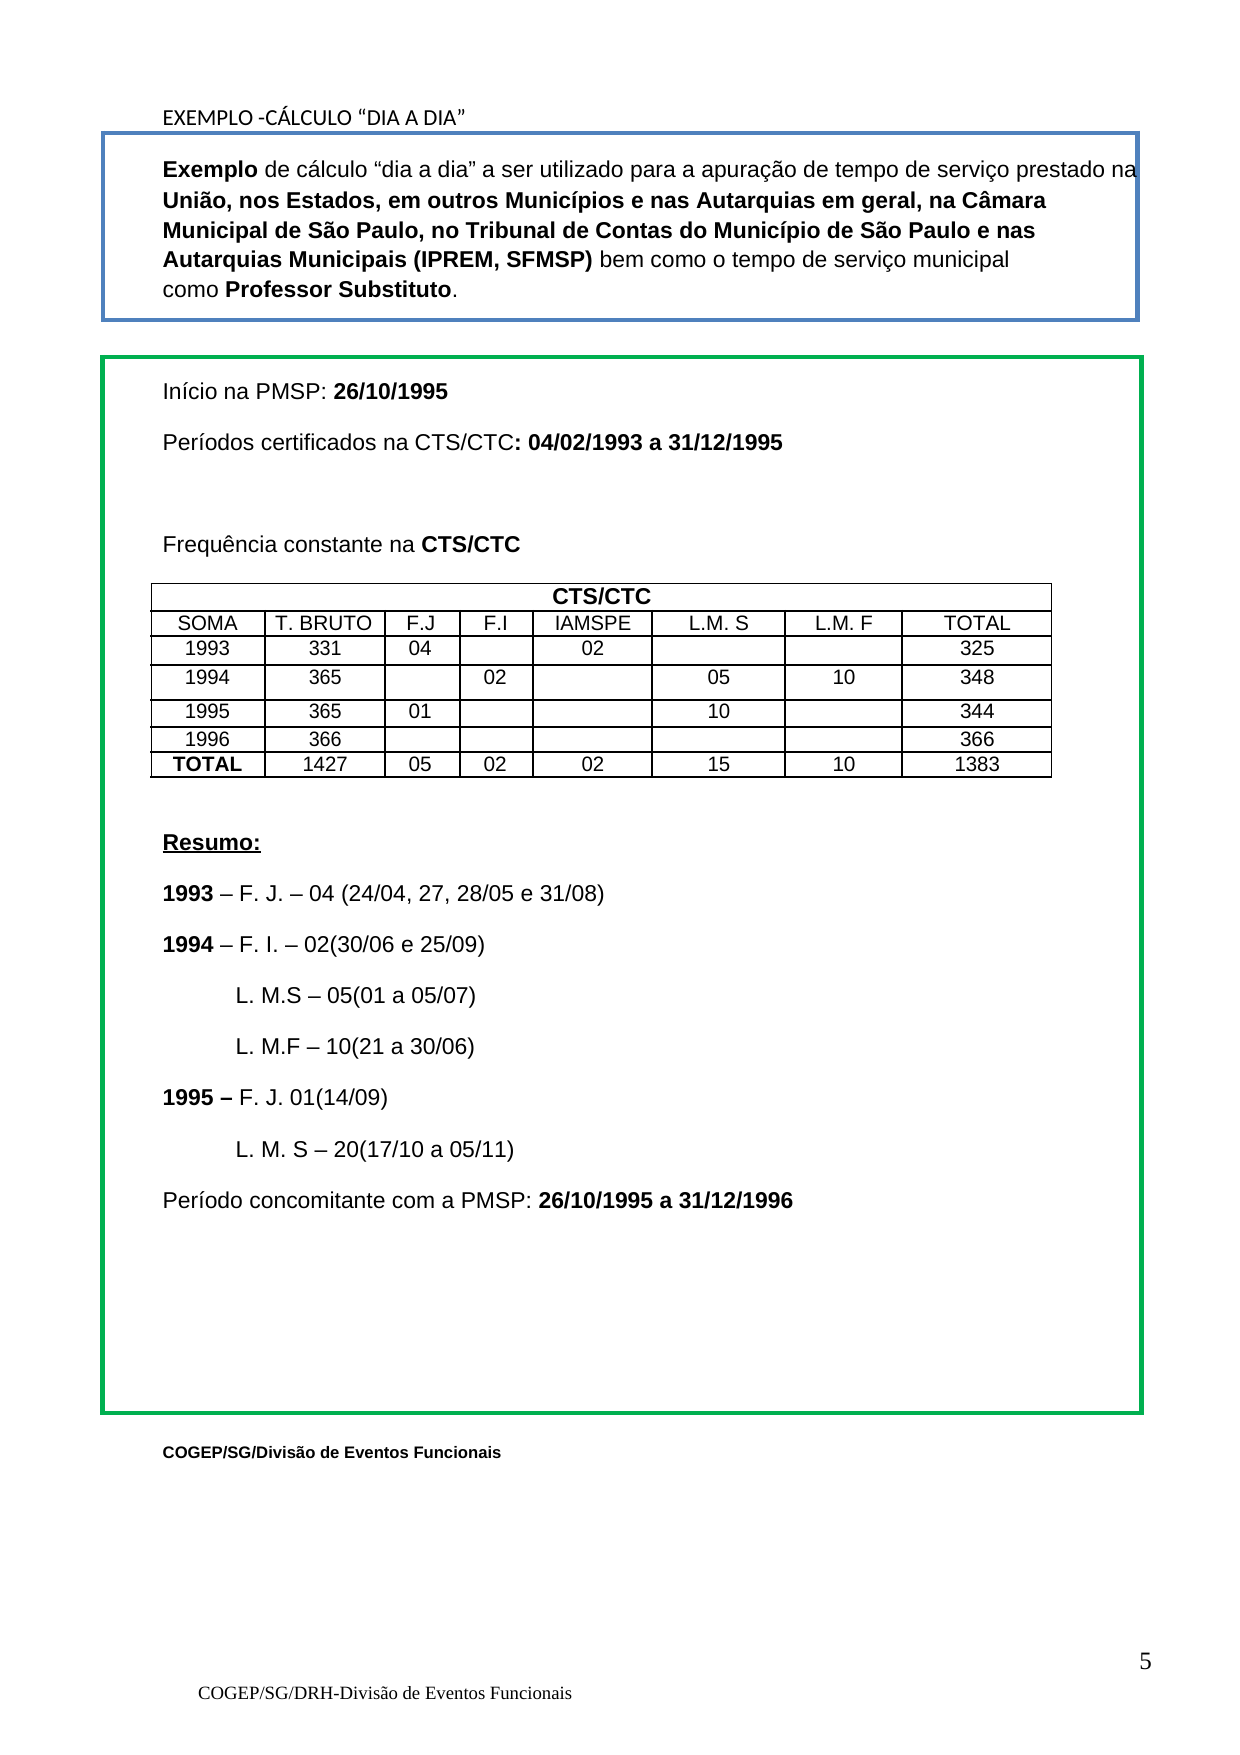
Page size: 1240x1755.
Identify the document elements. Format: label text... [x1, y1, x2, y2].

text 1995 – F. J. 01(14/09) [162, 1084, 1139, 1111]
table_cell [386, 660, 459, 664]
table_cell [461, 637, 532, 660]
table_header IAMSPE [534, 612, 651, 635]
table_cell [653, 728, 784, 751]
table_cell 365 [266, 701, 384, 723]
table_cell [786, 728, 901, 751]
text Períodos certificados na CTS/CTC: 04/02/1993 a 31/12/1995 [162, 429, 1139, 455]
table_cell [461, 660, 532, 664]
text Frequência constante na CTS/CTC [162, 531, 1139, 558]
text Exemplo de cálculo “dia a dia” a ser utilizado para a apuração de tempo de serviço prestado na [162, 156, 1135, 183]
table_cell [786, 637, 901, 660]
table_cell 1996 [152, 728, 264, 751]
text COGEP/SG/DRH-Divisão de Eventos Funcionais [198, 1682, 1151, 1703]
table_cell 10 [786, 753, 901, 776]
table_cell [653, 689, 784, 698]
table_cell [786, 689, 901, 698]
table_cell 325 [903, 637, 1051, 660]
table_header TOTAL [903, 612, 1051, 635]
table_cell 04 [386, 637, 459, 660]
table_cell [461, 701, 532, 723]
table_cell 1383 [903, 753, 1051, 776]
table_cell 05 [386, 753, 459, 776]
text Resumo: [162, 828, 1139, 855]
text 1994 – F. I. – 02(30/06 e 25/09) [162, 931, 1139, 957]
table_cell [266, 660, 384, 664]
table_cell 344 [903, 701, 1051, 723]
text L. M. S – 20(17/10 a 05/11) [235, 1136, 1139, 1162]
table_cell 02 [534, 637, 651, 660]
text [1144, 583, 1151, 610]
table_cell [152, 660, 264, 664]
table_cell 02 [461, 753, 532, 776]
table_cell 01 [386, 701, 459, 723]
table_cell [653, 660, 784, 664]
table_cell [534, 689, 651, 698]
table_header SOMA [152, 612, 264, 635]
table_cell [386, 666, 459, 689]
table_cell [534, 660, 651, 664]
table_cell [653, 637, 784, 660]
table_cell [386, 689, 459, 698]
text L. M.F – 10(21 a 30/06) [235, 1033, 1139, 1059]
table_cell [903, 660, 1051, 664]
table_cell [534, 728, 651, 751]
table_cell 366 [903, 728, 1051, 751]
text [1144, 828, 1151, 855]
text Período concomitante com a PMSP: 26/10/1995 a 31/12/1996 [162, 1187, 1139, 1213]
table_cell 02 [461, 666, 532, 689]
table_cell 365 [266, 666, 384, 689]
table_header L.M. S [653, 612, 784, 635]
table_cell [266, 689, 384, 698]
text 1993 – F. J. – 04 (24/04, 27, 28/05 e 31/08) [162, 880, 1139, 906]
table_cell [534, 701, 651, 723]
table_cell 331 [266, 637, 384, 660]
table_header F.I [461, 612, 532, 635]
table_cell 1427 [266, 753, 384, 776]
table_cell 1994 [152, 666, 264, 689]
table_header L.M. F [786, 612, 901, 635]
table_cell 366 [266, 728, 384, 751]
text Início na PMSP: 26/10/1995 [162, 378, 1139, 404]
text [1052, 583, 1139, 610]
table_cell 1993 [152, 637, 264, 660]
table_cell [903, 689, 1051, 698]
table_cell [461, 728, 532, 751]
table_cell 15 [653, 753, 784, 776]
table_cell 05 [653, 666, 784, 689]
table_cell TOTAL [152, 753, 264, 776]
table_cell 1995 [152, 701, 264, 723]
text União, nos Estados, em outros Municípios e nas Autarquias em geral, na Câmara Municipal de São Paulo, no Tribunal de Contas do Município de São Paulo e nas Autarquias Municipais (IPREM, SFMSP) bem como o tempo de serviço municipal como Professor Substituto. [162, 187, 1070, 302]
text 5 [150, 1646, 1151, 1674]
text L. M.S – 05(01 a 05/07) [235, 982, 1139, 1008]
table_cell [461, 689, 532, 698]
table_cell [152, 689, 264, 698]
text COGEP/SG/Divisão de Eventos Funcionais [162, 1442, 1151, 1462]
table_cell [534, 666, 651, 689]
text EXEMPLO -CÁLCULO “DIA A DIA” [162, 103, 1151, 131]
table_cell [786, 660, 901, 664]
table_header F.J [386, 612, 459, 635]
table_cell [786, 701, 901, 723]
table_cell 02 [534, 753, 651, 776]
table_cell 348 [903, 666, 1051, 689]
text CTS/CTC [552, 584, 1051, 610]
table_cell [386, 728, 459, 751]
table_cell 10 [786, 666, 901, 689]
table_header T. BRUTO [266, 612, 384, 635]
table_cell 10 [653, 701, 784, 723]
